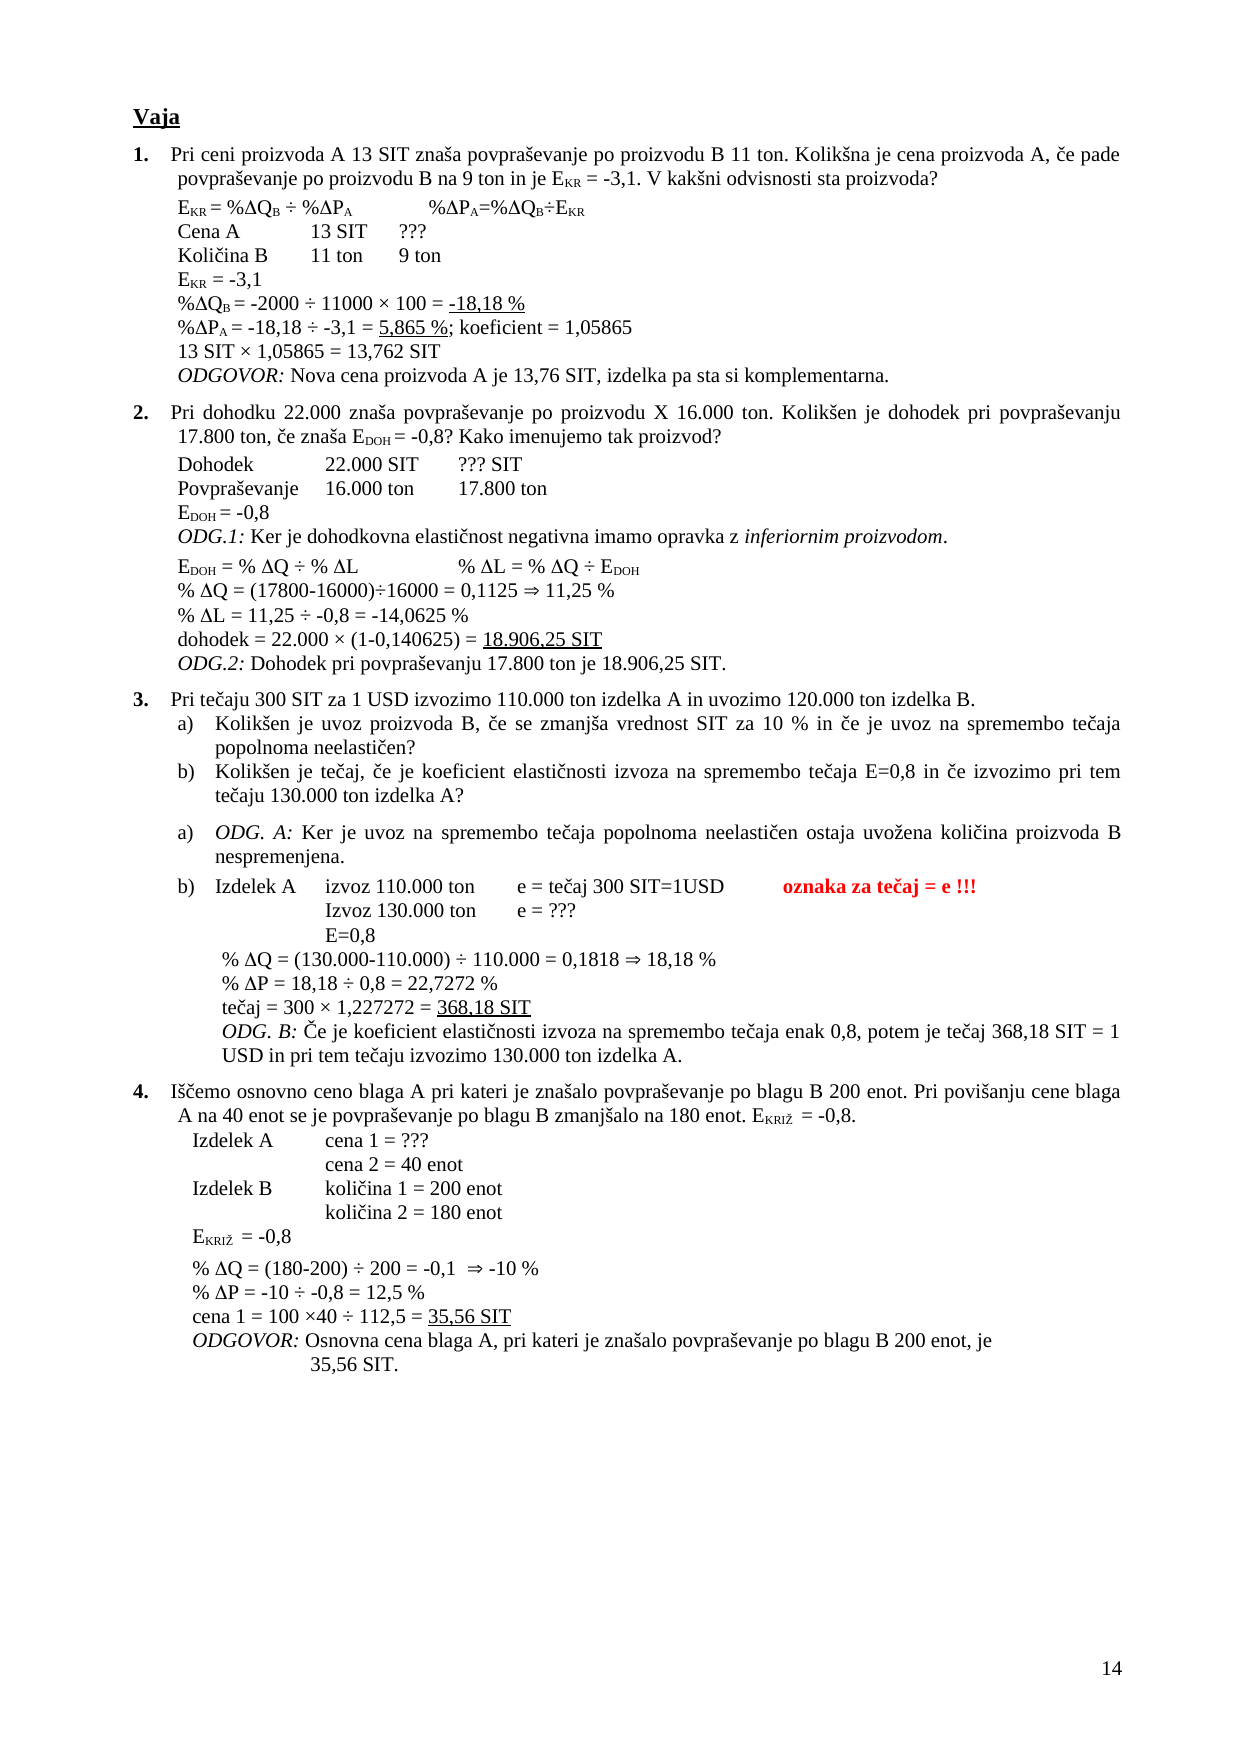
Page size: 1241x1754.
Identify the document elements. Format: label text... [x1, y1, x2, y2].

list Izdelek A izvoz 110.000 ton e = tečaj 300 SIT=1USD oznaka za tečaj = e !!! [177, 874, 1122, 898]
text EKR = %QB ÷ %PA %PA=%QB÷EKR [177, 194, 1122, 219]
list Pri dohodku 22.000 znaša povpraševanje po proizvodu X 16.000 ton. Kolikšen je dohodek pri povpraševanju 17.800 ton, če znaša EDOH = -0,8? Kako imenujemo tak proizvod? [133, 399, 1122, 448]
text %PA = -18,18 ÷ -3,1 = 5,865 %; koeficient = 1,05865 [177, 315, 1122, 339]
list Pri tečaju 300 SIT za 1 USD izvozimo 110.000 ton izdelka A in uvozimo 120.000 ton izdelka B. [133, 687, 1122, 711]
text Cena A 13 SIT ??? [177, 219, 1122, 243]
text cena 1 = 100 ×40 ÷ 112,5 = 35,56 SIT [192, 1304, 1122, 1328]
text ODG.2: Dohodek pri povpraševanju 17.800 ton je 18.906,25 SIT. [177, 651, 1122, 675]
text EDOH = % Q ÷ % L % L = % Q ÷ EDOH [177, 554, 1122, 578]
list Kolikšen je uvoz proizvoda B, če se zmanjša vrednost SIT za 10 % in če je uvoz na spremembo tečaja popolnoma neelastičen? [177, 711, 1122, 759]
text Povpraševanje 16.000 ton 17.800 ton [177, 476, 1122, 500]
list ODG. A: Ker je uvoz na spremembo tečaja popolnoma neelastičen ostaja uvožena količina proizvoda B nespremenjena. [177, 820, 1122, 868]
list Pri ceni proizvoda A 13 SIT znaša povpraševanje po proizvodu B 11 ton. Kolikšna je cena proizvoda A, če pade povpraševanje po proizvodu B na 9 ton in je EKR = -3,1. V kakšni odvisnosti sta proizvoda? [133, 142, 1122, 190]
text tečaj = 300 × 1,227272 = 368,18 SIT [222, 995, 1122, 1019]
text % Q = (180-200) ÷ 200 = -0,1  -10 % [192, 1256, 1122, 1280]
text Vaja [133, 103, 1122, 130]
text E=0,8 [177, 922, 1122, 947]
list Kolikšen je tečaj, če je koeficient elastičnosti izvoza na spremembo tečaja E=0,8 in če izvozimo pri tem tečaju 130.000 ton izdelka A? [177, 759, 1122, 807]
text % P = 18,18 ÷ 0,8 = 22,7272 % [222, 971, 1122, 995]
text EKRIŽ = -0,8 [192, 1224, 1122, 1248]
text ODGOVOR: Nova cena proizvoda A je 13,76 SIT, izdelka pa sta si komplementarna. [177, 363, 1122, 387]
text Količina B 11 ton 9 ton [177, 243, 1122, 267]
text % P = -10 ÷ -0,8 = 12,5 % [192, 1280, 1122, 1304]
text ODG.1: Ker je dohodkovna elastičnost negativna imamo opravka z inferiornim proizvodom. [177, 524, 1122, 548]
text Dohodek 22.000 SIT ??? SIT [177, 452, 1122, 476]
text % Q = (17800-16000)÷16000 = 0,1125  11,25 % [177, 578, 1122, 602]
text cena 2 = 40 enot [192, 1152, 1122, 1176]
text 13 SIT × 1,05865 = 13,762 SIT [177, 339, 1122, 363]
text Izvoz 130.000 ton e = ??? [177, 898, 1122, 922]
text %QB = -2000 ÷ 11000 × 100 = -18,18 % [177, 291, 1122, 315]
text EKR = -3,1 [177, 267, 1122, 291]
text ODG. B: Če je koeficient elastičnosti izvoza na spremembo tečaja enak 0,8, potem je tečaj 368,18 SIT = 1 USD in pri tem tečaju izvozimo 130.000 ton izdelka A. [222, 1019, 1122, 1067]
text količina 2 = 180 enot [192, 1200, 1122, 1224]
text ODGOVOR: Osnovna cena blaga A, pri kateri je znašalo povpraševanje po blagu B 200 enot, je [192, 1328, 1122, 1352]
text dohodek = 22.000 × (1-0,140625) = 18.906,25 SIT [177, 627, 1122, 651]
text % Q = (130.000-110.000) ÷ 110.000 = 0,1818  18,18 % [222, 947, 1122, 971]
text % L = 11,25 ÷ -0,8 = -14,0625 % [177, 602, 1122, 627]
list Iščemo osnovno ceno blaga A pri kateri je znašalo povpraševanje po blagu B 200 enot. Pri povišanju cene blaga A na 40 enot se je povpraševanje po blagu B zmanjšalo na 180 enot. EKRIŽ = -0,8. [133, 1079, 1122, 1127]
text EDOH = -0,8 [177, 500, 1122, 524]
text Izdelek B količina 1 = 200 enot [192, 1176, 1122, 1200]
text Izdelek A cena 1 = ??? [192, 1127, 1122, 1152]
text 35,56 SIT. [192, 1352, 1122, 1376]
